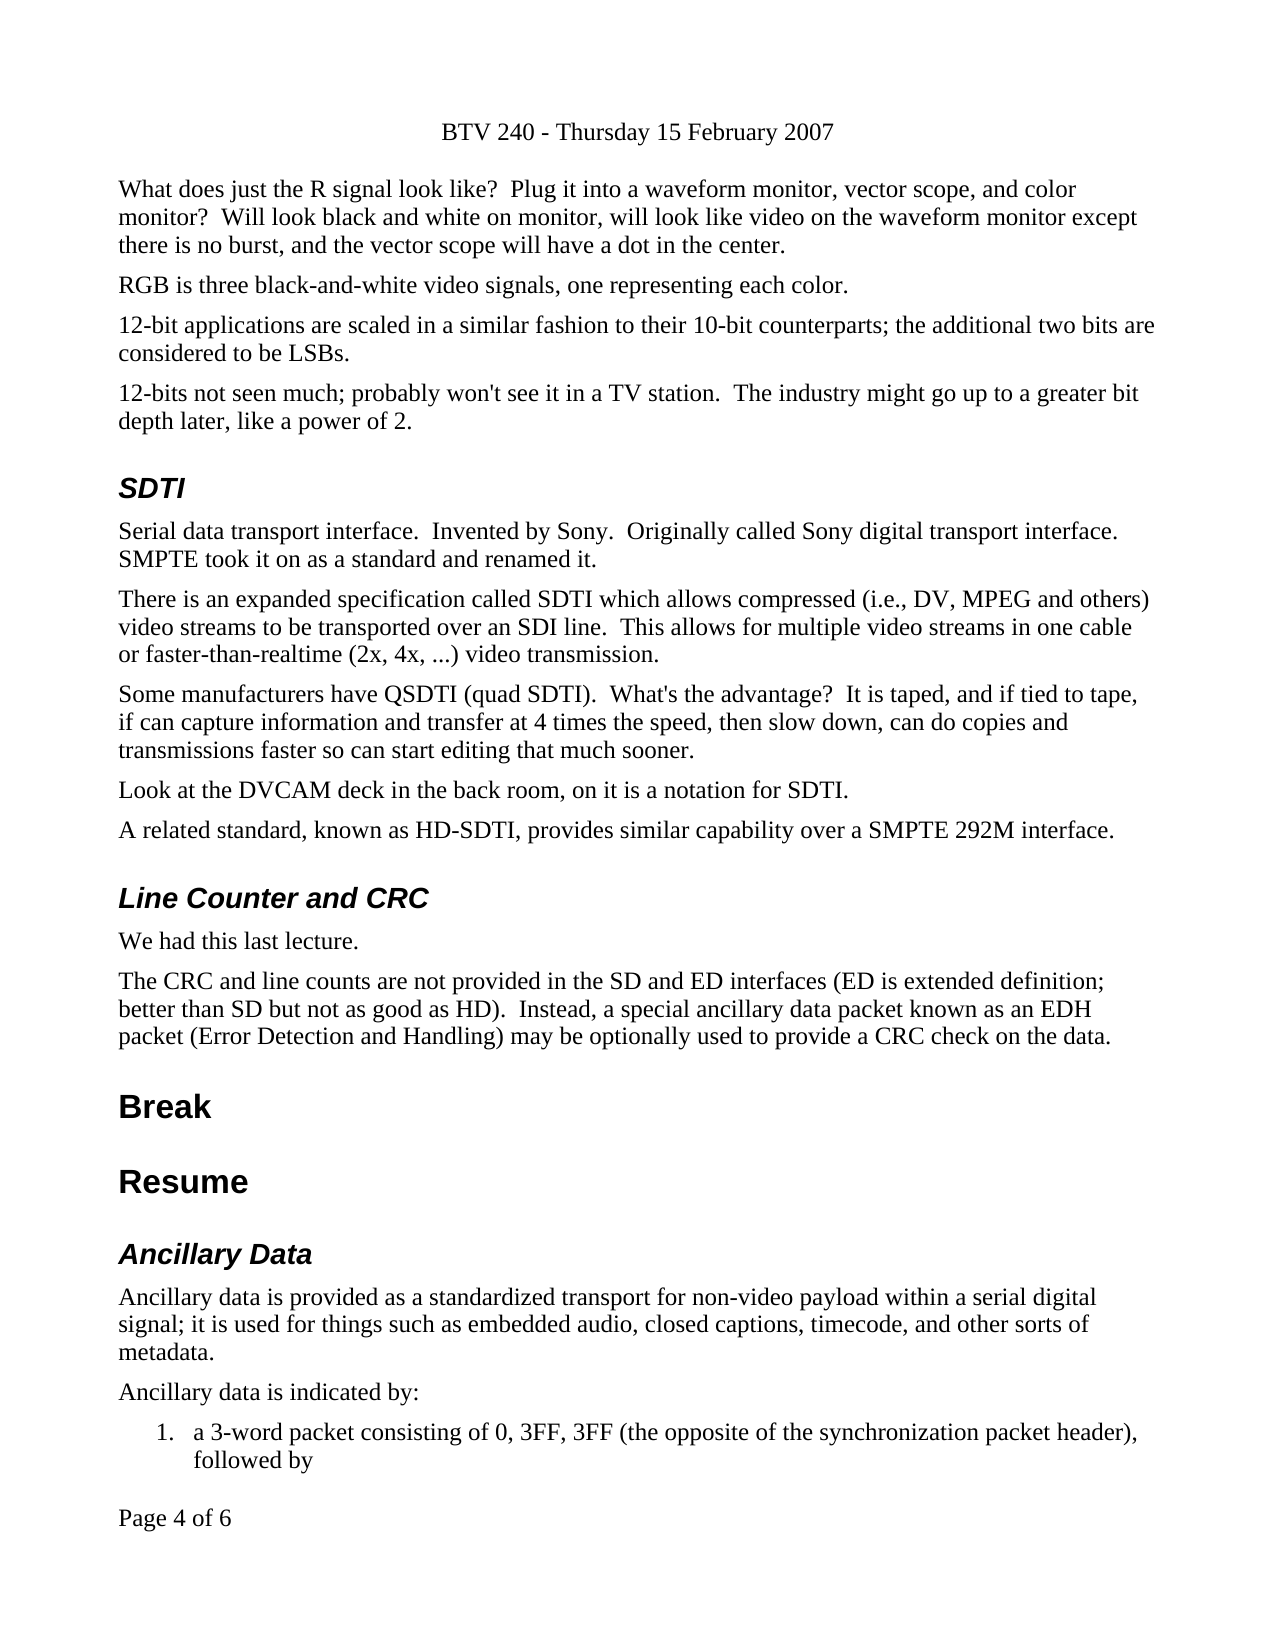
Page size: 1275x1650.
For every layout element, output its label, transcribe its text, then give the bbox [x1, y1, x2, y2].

subtitle Ancillary Data [118, 1238, 1157, 1270]
text We had this last lecture. [118, 927, 1157, 954]
text There is an expanded specification called SDTI which allows compressed (i.e., DV, MPEG and others) video streams to be transported over an SDI line. This allows for multiple video streams in one cable or faster-than-realtime (2x, 4x, ...) video transmission. [118, 585, 1157, 668]
subtitle SDTI [118, 472, 1157, 504]
text The CRC and line counts are not provided in the SD and ED interfaces (ED is extended definition; better than SD but not as good as HD). Instead, a special ancillary data packet known as an EDH packet (Error Detection and Handling) may be optionally used to provide a CRC check on the data. [118, 967, 1157, 1050]
subtitle Resume [118, 1163, 1157, 1200]
text Some manufacturers have QSDTI (quad SDTI). What's the advantage? It is taped, and if tied to tape, if can capture information and transfer at 4 times the speed, then slow down, can do copies and transmissions faster so can start editing that much sooner. [118, 681, 1157, 764]
text 12-bits not seen much; probably won't see it in a TV station. The industry might go up to a greater bit depth later, like a power of 2. [118, 379, 1157, 434]
text 12-bit applications are scaled in a similar fashion to their 10-bit counterparts; the additional two bits are considered to be LSBs. [118, 311, 1157, 367]
text What does just the R signal look like? Plug it into a waveform monitor, vector scope, and color monitor? Will look black and white on monitor, will look like video on the waveform monitor except there is no burst, and the vector scope will have a dot in the center. [118, 175, 1157, 258]
text Look at the DVCAM deck in the back room, on it is a notation for SDTI. [118, 776, 1157, 804]
text RGB is three black-and-white video signals, one representing each color. [118, 271, 1157, 299]
text Ancillary data is provided as a standardized transport for non-video payload within a serial digital signal; it is used for things such as embedded audio, closed captions, timecode, and other sorts of metadata. [118, 1283, 1157, 1366]
subtitle Break [118, 1088, 1157, 1125]
list a 3-word packet consisting of 0, 3FF, 3FF (the opposite of the synchronization packet header), followed by [156, 1418, 1157, 1474]
text Ancillary data is indicated by: [118, 1378, 1157, 1406]
text Serial data transport interface. Invented by Sony. Originally called Sony digital transport interface. SMPTE took it on as a standard and renamed it. [118, 517, 1157, 572]
text A related standard, known as HD-SDTI, provides similar capability over a SMPTE 292M interface. [118, 816, 1157, 844]
subtitle Line Counter and CRC [118, 882, 1157, 914]
